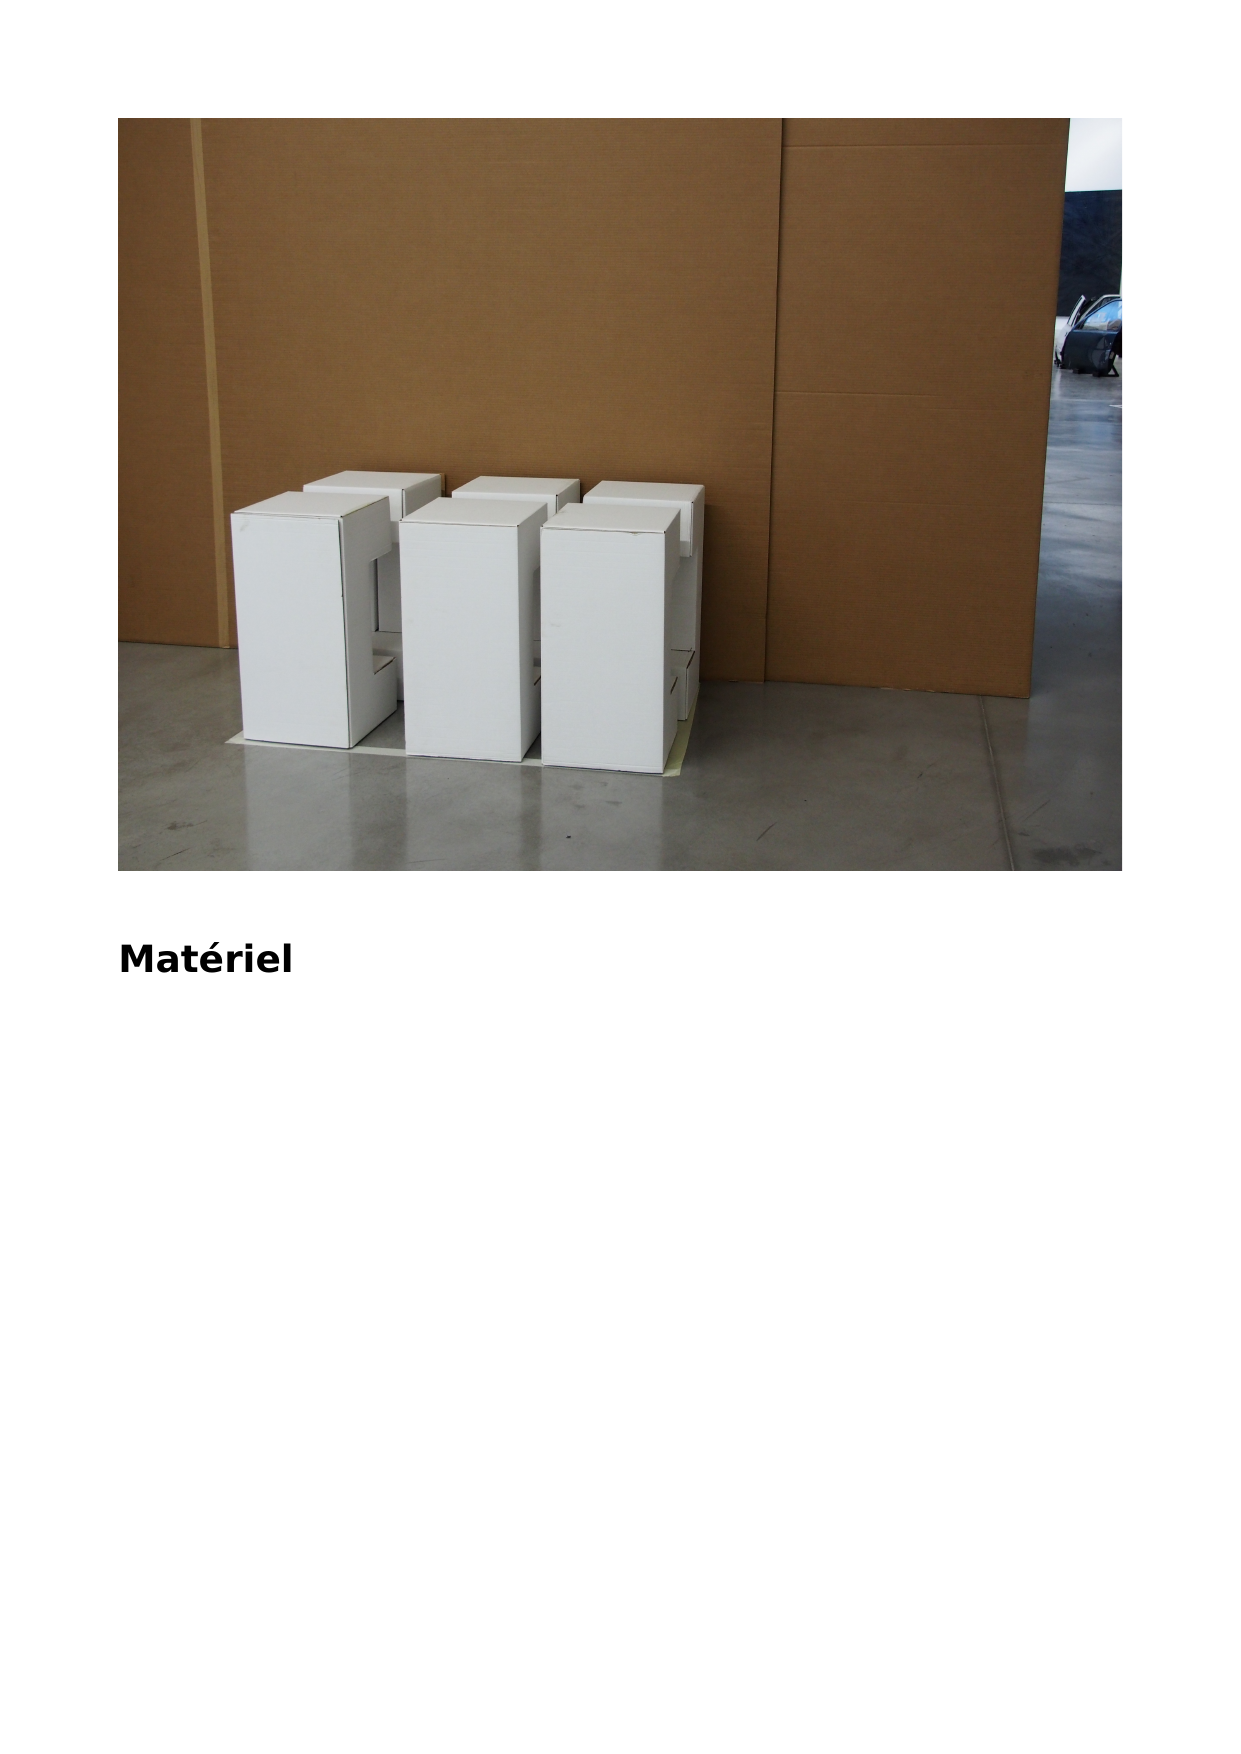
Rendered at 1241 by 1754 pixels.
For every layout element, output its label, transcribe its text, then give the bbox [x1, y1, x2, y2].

subtitle Matériel [118, 938, 1122, 981]
picture [118, 118, 1123, 871]
